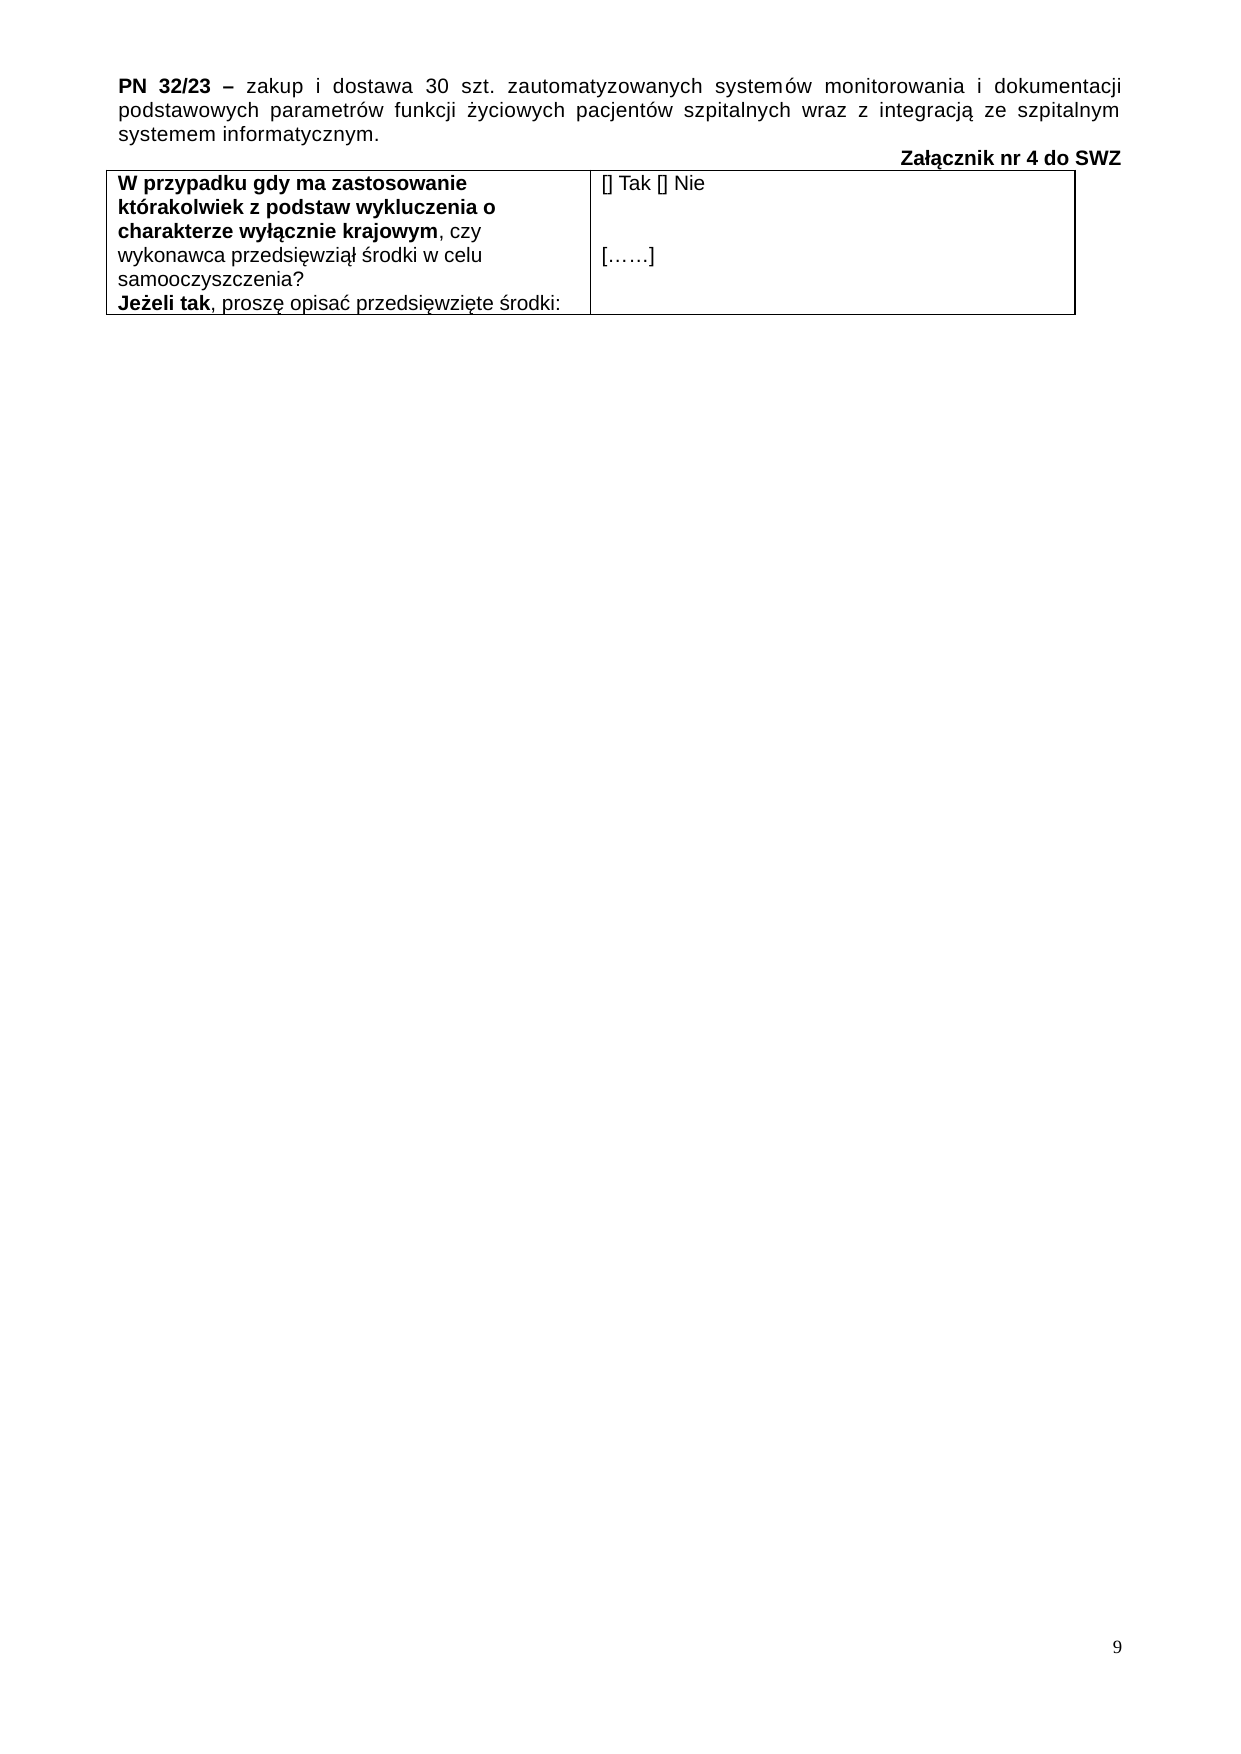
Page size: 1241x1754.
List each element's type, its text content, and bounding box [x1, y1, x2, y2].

table_cell [] Tak [] Nie [……] [591, 171, 1074, 314]
table_cell W przypadku gdy ma zastosowanie którakolwiek z podstaw wykluczenia o charakterze wyłącznie krajowym, czy wykonawca przedsięwziął środki w celu samooczyszczenia? Jeżeli tak, proszę opisać przedsięwzięte środki: [107, 171, 590, 314]
